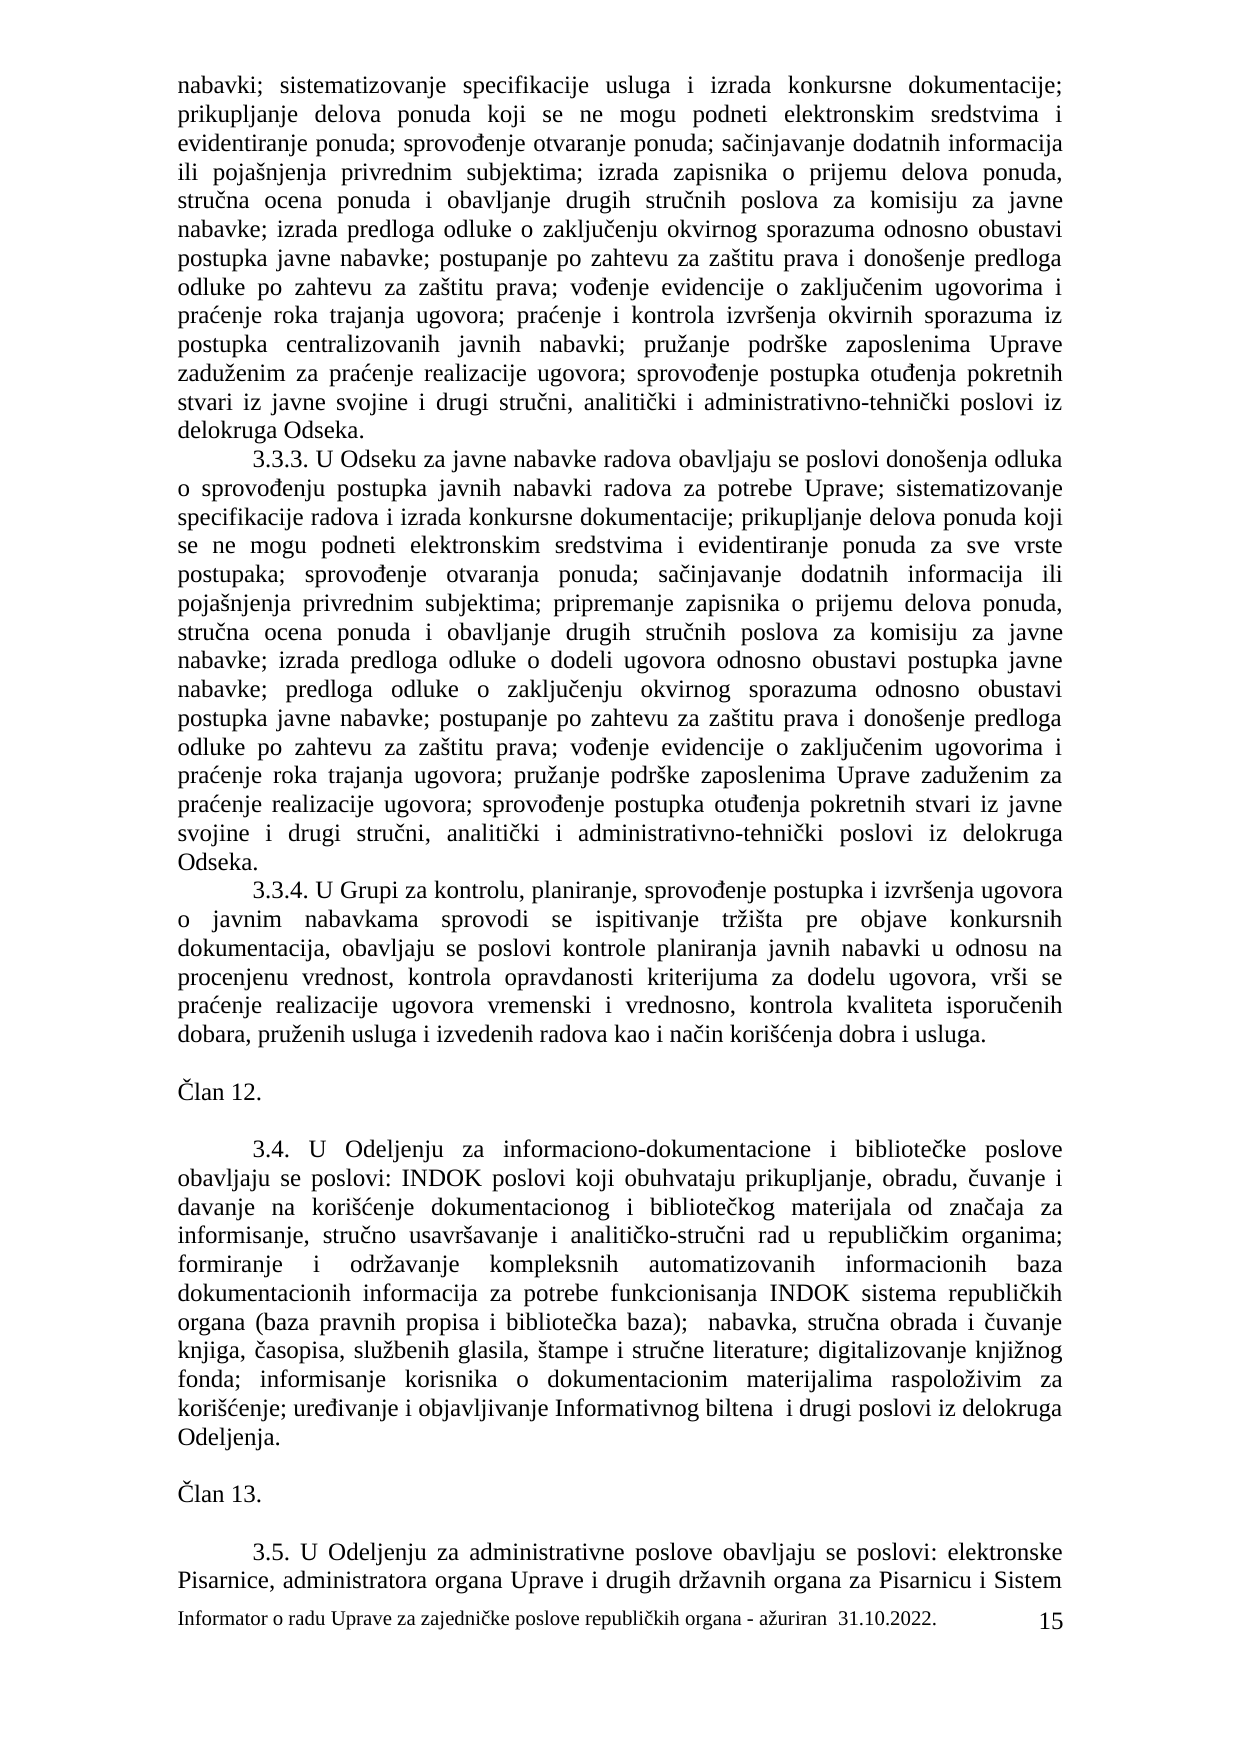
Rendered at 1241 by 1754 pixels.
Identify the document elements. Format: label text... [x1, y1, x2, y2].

subtitle 3.5. U Odeljenju za administrativne poslove obavljaju se poslovi: elektronske Pisarnice, administratora organa Uprave i drugih državnih organa za Pisarnicu i Sistem [177, 1537, 1063, 1594]
subtitle 3.3.3. U Odseku za javne nabavke radova obavljaju se poslovi donošenja odluka o sprovođenju postupka javnih nabavki radova za potrebe Uprave; sistematizovanje specifikacije radova i izrada konkursne dokumentacije; prikupljanje delova ponuda koji se ne mogu podneti elektronskim sredstvima i evidentiranje ponuda za sve vrste postupaka; sprovođenje otvaranja ponuda; sačinjavanje dodatnih informacija ili pojašnjenja privrednim subjektima; pripremanje zapisnika o prijemu delova ponuda, stručna ocena ponuda i obavljanje drugih stručnih poslova za komisiju za javne nabavke; izrada predloga odluke o dodeli ugovora odnosno obustavi postupka javne nabavke; predloga odluke o zaključenju okvirnog sporazuma odnosno obustavi postupka javne nabavke; postupanje po zahtevu za zaštitu prava i donošenje predloga odluke po zahtevu za zaštitu prava; vođenje evidencije o zaključenim ugovorima i praćenje roka trajanja ugovora; pružanje podrške zaposlenima Uprave zaduženim za praćenje realizacije ugovora; sprovođenje postupka otuđenja pokretnih stvari iz javne svojine i drugi stručni, analitički i administrativno-tehnički poslovi iz delokruga Odseka. [177, 444, 1063, 875]
subtitle Član 12. [177, 1077, 1063, 1105]
subtitle 3.3.4. U Grupi za kontrolu, planiranje, sprovođenje postupka i izvršenja ugovora o javnim nabavkama sprovodi se ispitivanje tržišta pre objave konkursnih dokumentacija, obavljaju se poslovi kontrole planiranja javnih nabavki u odnosu na procenjenu vrednost, kontrola opravdanosti kriterijuma za dodelu ugovora, vrši se praćenje realizacije ugovora vremenski i vrednosno, kontrola kvaliteta isporučenih dobara, pruženih usluga i izvedenih radova kao i način korišćenja dobra i usluga. [177, 875, 1063, 1048]
subtitle nabavki; sistematizovanje specifikacije usluga i izrada konkursne dokumentacije; prikupljanje delova ponuda koji se ne mogu podneti elektronskim sredstvima i evidentiranje ponuda; sprovođenje otvaranje ponuda; sačinjavanje dodatnih informacija ili pojašnjenja privrednim subjektima; izrada zapisnika o prijemu delova ponuda, stručna ocena ponuda i obavljanje drugih stručnih poslova za komisiju za javne nabavke; izrada predloga odluke o zaključenju okvirnog sporazuma odnosno obustavi postupka javne nabavke; postupanje po zahtevu za zaštitu prava i donošenje predloga odluke po zahtevu za zaštitu prava; vođenje evidencije o zaključenim ugovorima i praćenje roka trajanja ugovora; praćenje i kontrola izvršenja okvirnih sporazuma iz postupka centralizovanih javnih nabavki; pružanje podrške zaposlenima Uprave zaduženim za praćenje realizacije ugovora; sprovođenje postupka otuđenja pokretnih stvari iz javne svojine i drugi stručni, analitički i administrativno-tehnički poslovi iz delokruga Odseka. [177, 70, 1063, 444]
subtitle Član 13. [177, 1479, 1063, 1508]
subtitle 3.4. U Odeljenju za informaciono-dokumentacione i bibliotečke poslove obavljaju se poslovi: INDOK poslovi koji obuhvataju prikupljanje, obradu, čuvanje i davanje na korišćenje dokumentacionog i bibliotečkog materijala od značaja za informisanje, stručno usavršavanje i analitičko-stručni rad u republičkim organima; formiranje i održavanje kompleksnih automatizovanih informacionih baza dokumentacionih informacija za potrebe funkcionisanja INDOK sistema republičkih organa (baza pravnih propisa i bibliotečka baza); nabavka, stručna obrada i čuvanje knjiga, časopisa, službenih glasila, štampe i stručne literature; digitalizovanje knjižnog fonda; informisanje korisnika o dokumentacionim materijalima raspoloživim za korišćenje; uređivanje i objavljivanje Informativnog biltena i drugi poslovi iz delokruga Odeljenja. [177, 1134, 1063, 1450]
